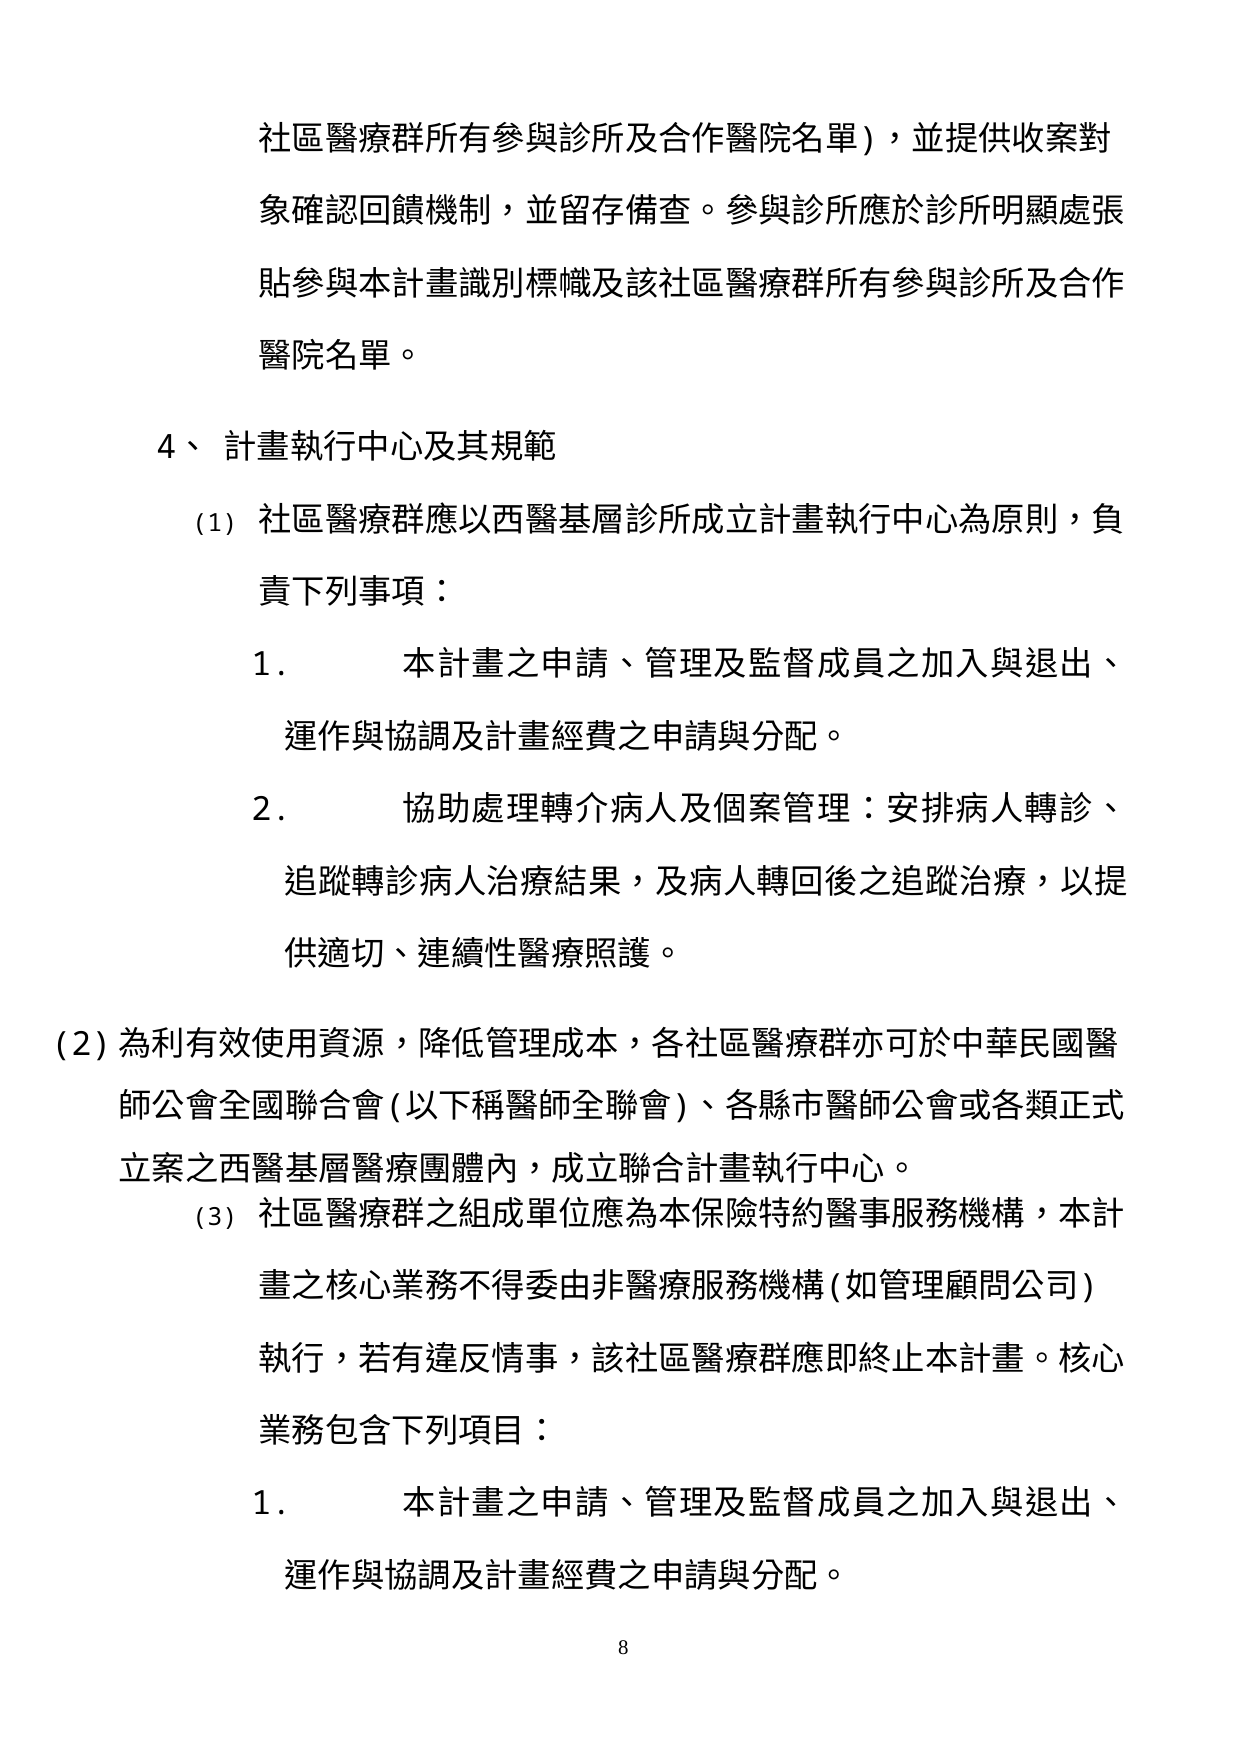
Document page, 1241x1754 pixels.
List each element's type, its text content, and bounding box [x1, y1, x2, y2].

list 本計畫之申請、管理及監督成員之加入與退出、運作與協調及計畫經費之申請與分配。 [251, 1476, 1128, 1597]
list 計畫執行中心及其規範 [156, 420, 1128, 468]
list 社區醫療群應以西醫基層診所成立計畫執行中心為原則，負責下列事項： [192, 492, 1128, 613]
list 協助處理轉介病人及個案管理：安排病人轉診、追蹤轉診病人治療結果，及病人轉回後之追蹤治療，以提供適切、連續性醫療照護。 [251, 782, 1128, 975]
list 為利有效使用資源，降低管理成本，各社區醫療群亦可於中華民國醫師公會全國聯合會(以下稱醫師全聯會)、各縣市醫師公會或各類正式立案之西醫基層醫療團體內，成立聯合計畫執行中心。 [51, 999, 1128, 1186]
list 社區醫療群之組成單位應為本保險特約醫事服務機構，本計畫之核心業務不得委由非醫療服務機構(如管理顧問公司)執行，若有違反情事，該社區醫療群應即終止本計畫。核心業務包含下列項目： [192, 1186, 1128, 1452]
list 社區醫療群所有參與診所及合作醫院名單)，並提供收案對象確認回饋機制，並留存備查。參與診所應於診所明顯處張貼參與本計畫識別標幟及該社區醫療群所有參與診所及合作醫院名單。 [192, 112, 1128, 377]
list 本計畫之申請、管理及監督成員之加入與退出、運作與協調及計畫經費之申請與分配。 [251, 637, 1128, 758]
